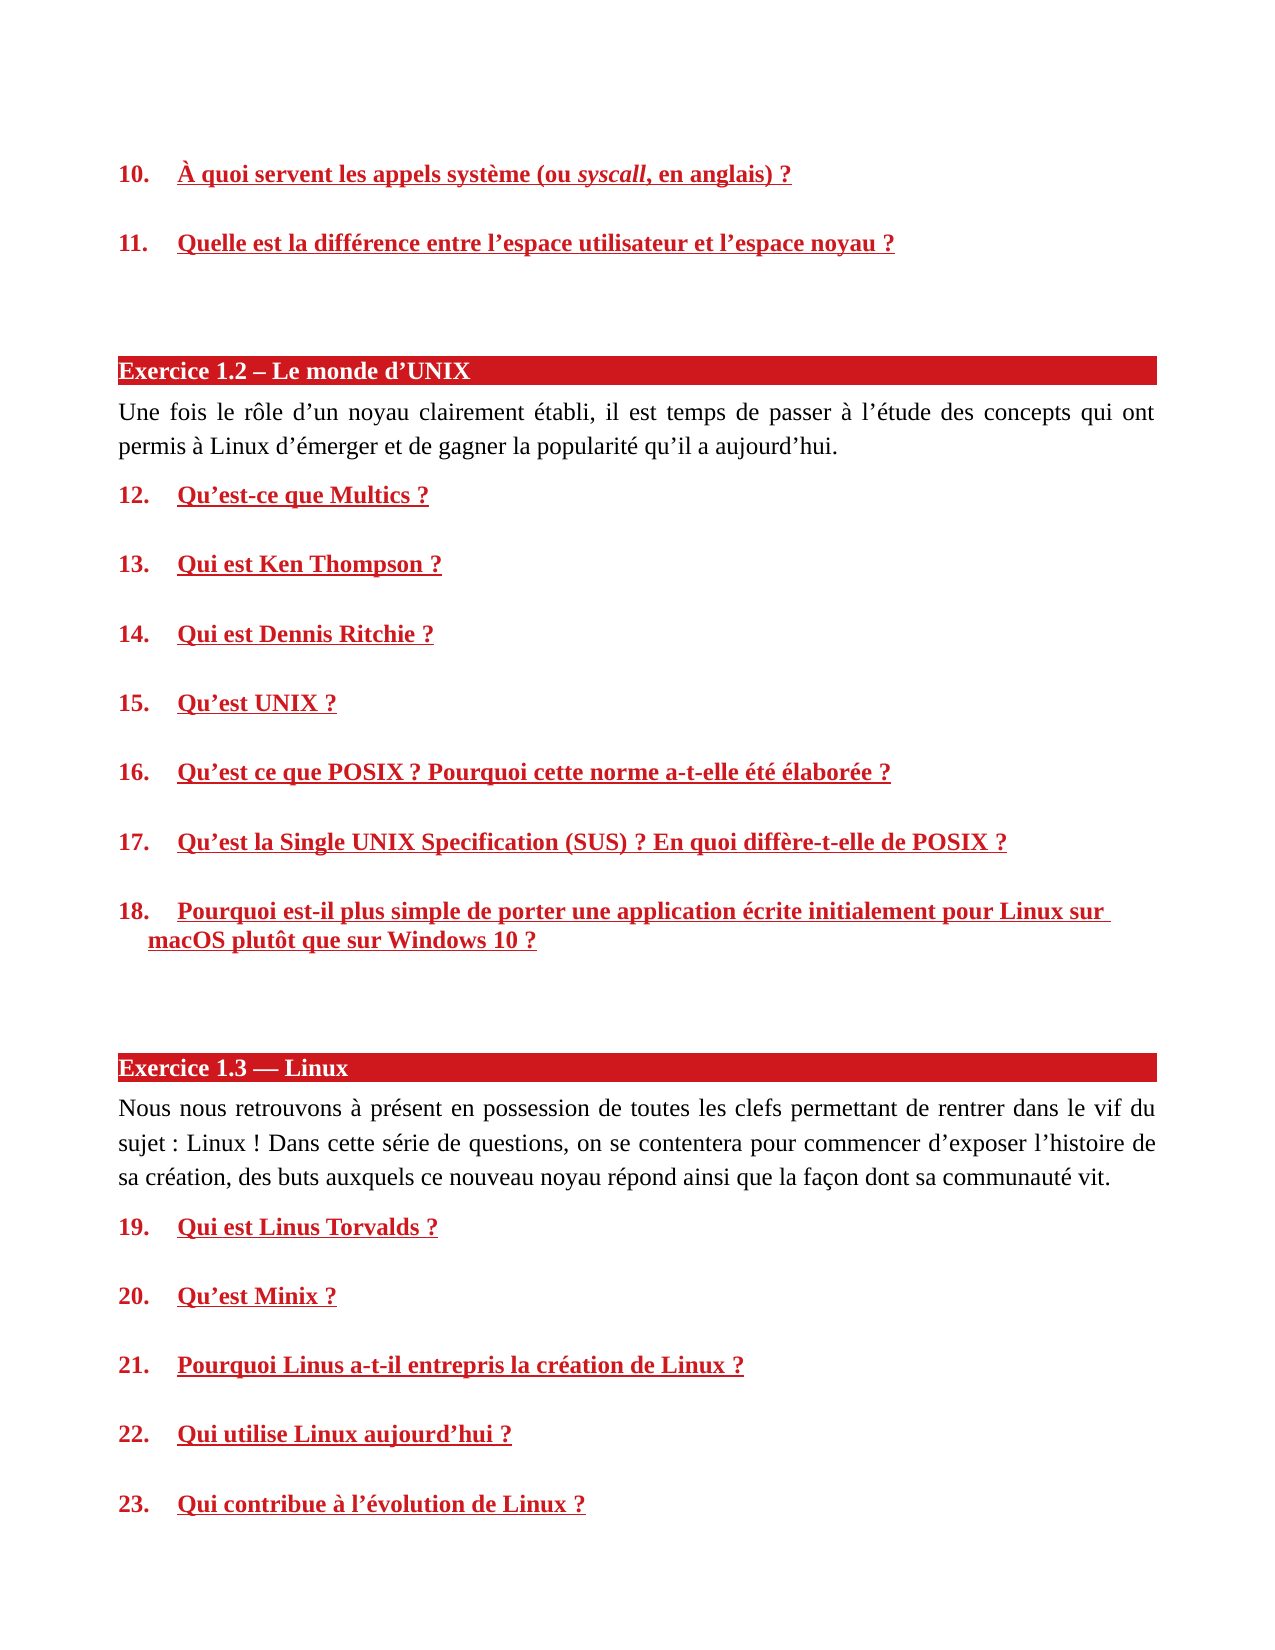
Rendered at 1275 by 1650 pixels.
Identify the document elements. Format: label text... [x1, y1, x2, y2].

list Qu’est UNIX ? [118, 688, 1157, 717]
list Qu’est-ce que Multics ? [118, 480, 1142, 509]
list Pourquoi est-il plus simple de porter une application écrite initialement pour Linux sur macOS plutôt que sur Windows 10 ? [118, 896, 1157, 953]
list Qu’est la Single UNIX Specification (SUS) ? En quoi diffère-t-elle de POSIX ? [118, 827, 1157, 855]
list Qui est Ken Thompson ? [118, 549, 1157, 578]
list Qui utilise Linux aujourd’hui ? [118, 1419, 1157, 1448]
list Qui contribue à l’évolution de Linux ? [118, 1489, 1157, 1517]
list À quoi servent les appels système (ou syscall, en anglais) ? [118, 159, 1157, 187]
text Exercice 1.3 — Linux [118, 1053, 1157, 1082]
list Qui est Dennis Ritchie ? [118, 619, 1157, 648]
text Une fois le rôle d’un noyau clairement établi, il est temps de passer à l’étude des concepts qui ont permis à Linux d’émerger et de gagner la popularité qu’il a aujourd’hui. [118, 397, 1157, 460]
list Qui est Linus Torvalds ? [118, 1212, 1157, 1240]
text Nous nous retrouvons à présent en possession de toutes les clefs permettant de rentrer dans le vif du sujet : Linux ! Dans cette série de questions, on se contentera pour commencer d’exposer l’histoire de sa création, des buts auxquels ce nouveau noyau répond ainsi que la façon dont sa communauté vit. [118, 1093, 1157, 1191]
list Pourquoi Linus a-t-il entrepris la création de Linux ? [118, 1350, 1157, 1379]
list Quelle est la différence entre l’espace utilisateur et l’espace noyau ? [118, 228, 1157, 257]
list Qu’est Minix ? [118, 1281, 1157, 1309]
list Qu’est ce que POSIX ? Pourquoi cette norme a-t-elle été élaborée ? [118, 757, 1157, 786]
text Exercice 1.2 – Le monde d’UNIX [118, 356, 1157, 385]
